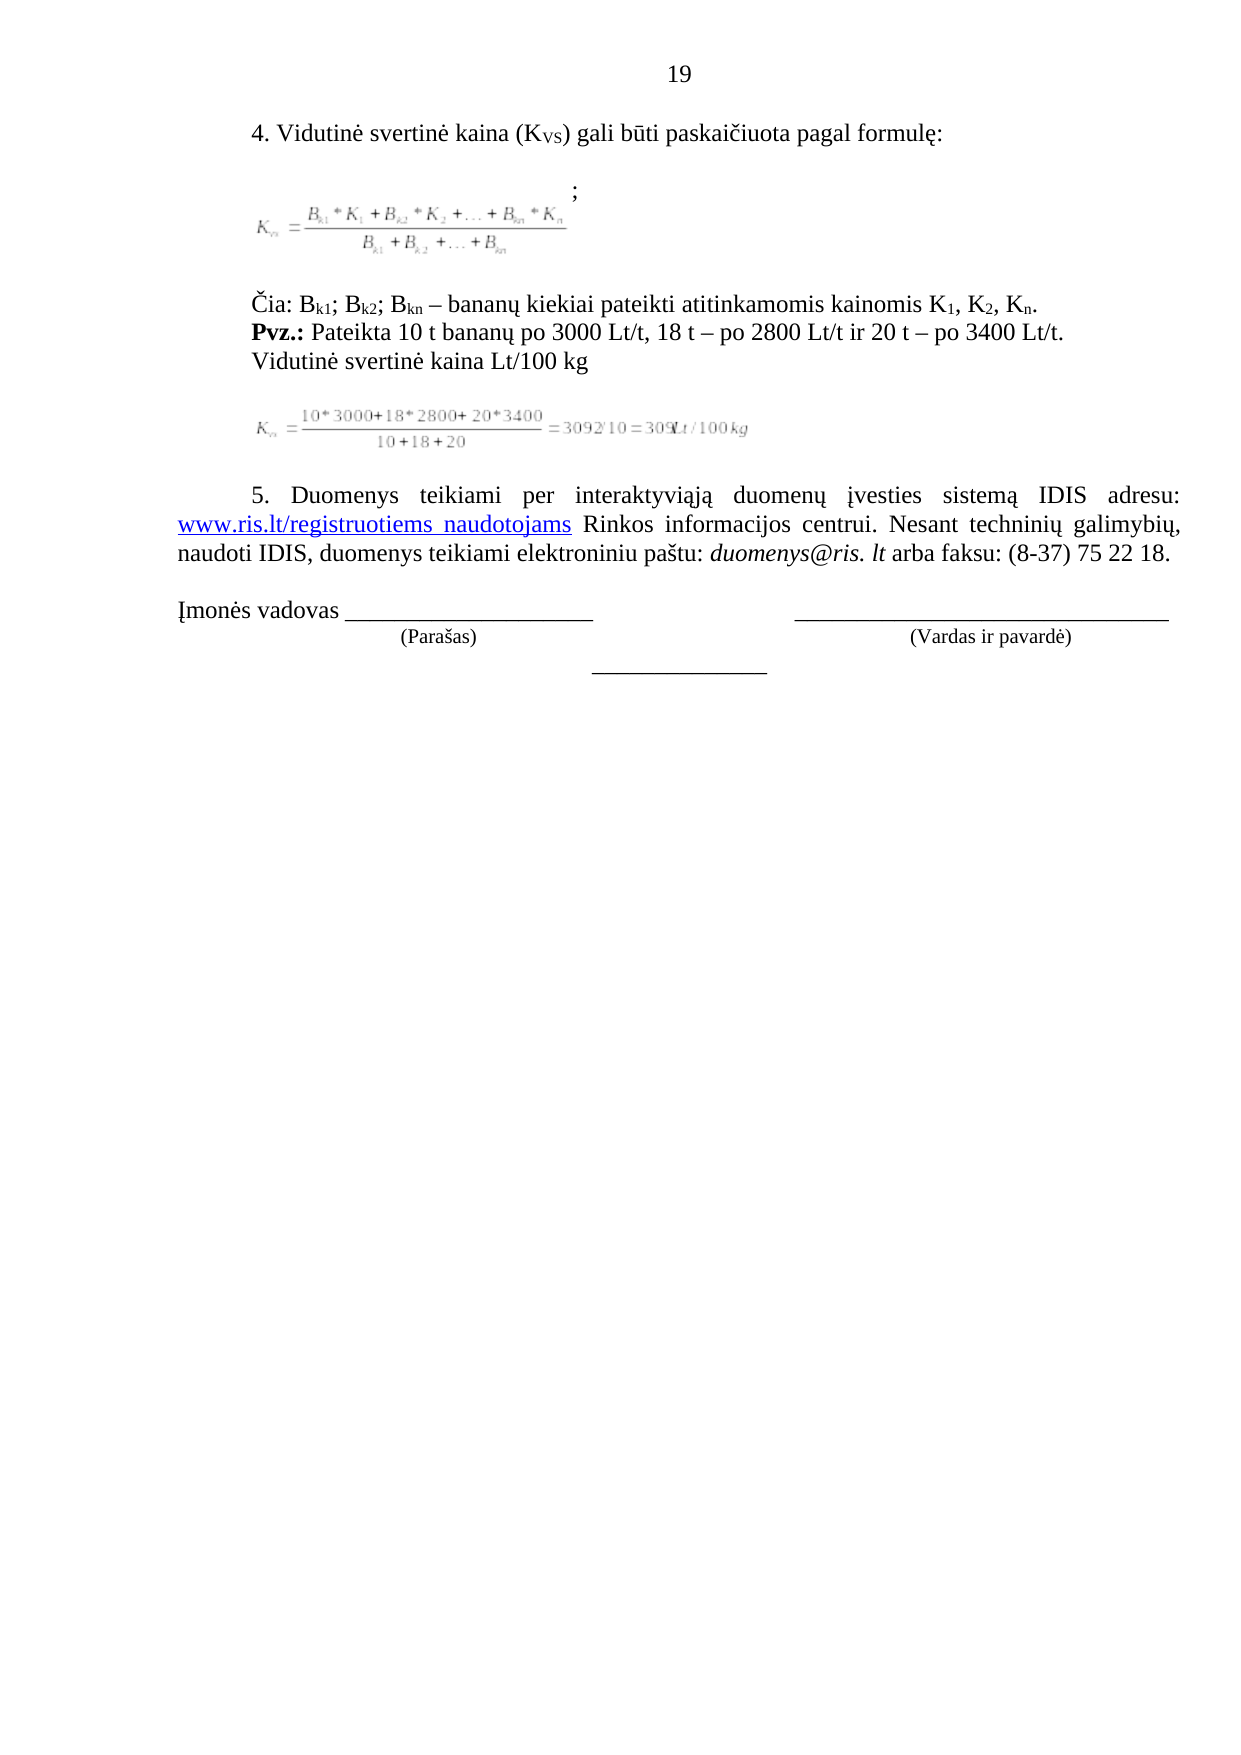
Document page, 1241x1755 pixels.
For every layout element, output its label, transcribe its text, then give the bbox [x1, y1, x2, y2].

text ______________ [177, 648, 1181, 677]
text ; [177, 176, 1181, 260]
text (Parašas) (Vardas ir pavardė) [177, 624, 1181, 648]
text Čia: Bk1; Bk2; Bkn – bananų kiekiai pateikti atitinkamomis kainomis K1, K2, Kn. [177, 289, 1181, 317]
text Įmonės vadovas [177, 595, 1181, 624]
text 4. Vidutinė svertinė kaina (KVS) gali būti paskaičiuota pagal formulę: [177, 118, 1181, 147]
text Vidutinė svertinė kaina Lt/100 kg [177, 346, 1181, 375]
text Pvz.: Pateikta 10 t bananų po 3000 Lt/t, 18 t – po 2800 Lt/t ir 20 t – po 3400 Lt/t. [177, 317, 1181, 346]
text 5. Duomenys teikiami per interaktyviąją duomenų įvesties sistemą IDIS adresu: www.ris.lt/registruotiems naudotojams Rinkos informacijos centrui. Nesant techninių galimybių, naudoti IDIS, duomenys teikiami elektroniniu paštu: duomenys@ris. lt arba faksu: (8-37) 75 22 18. [177, 480, 1181, 566]
